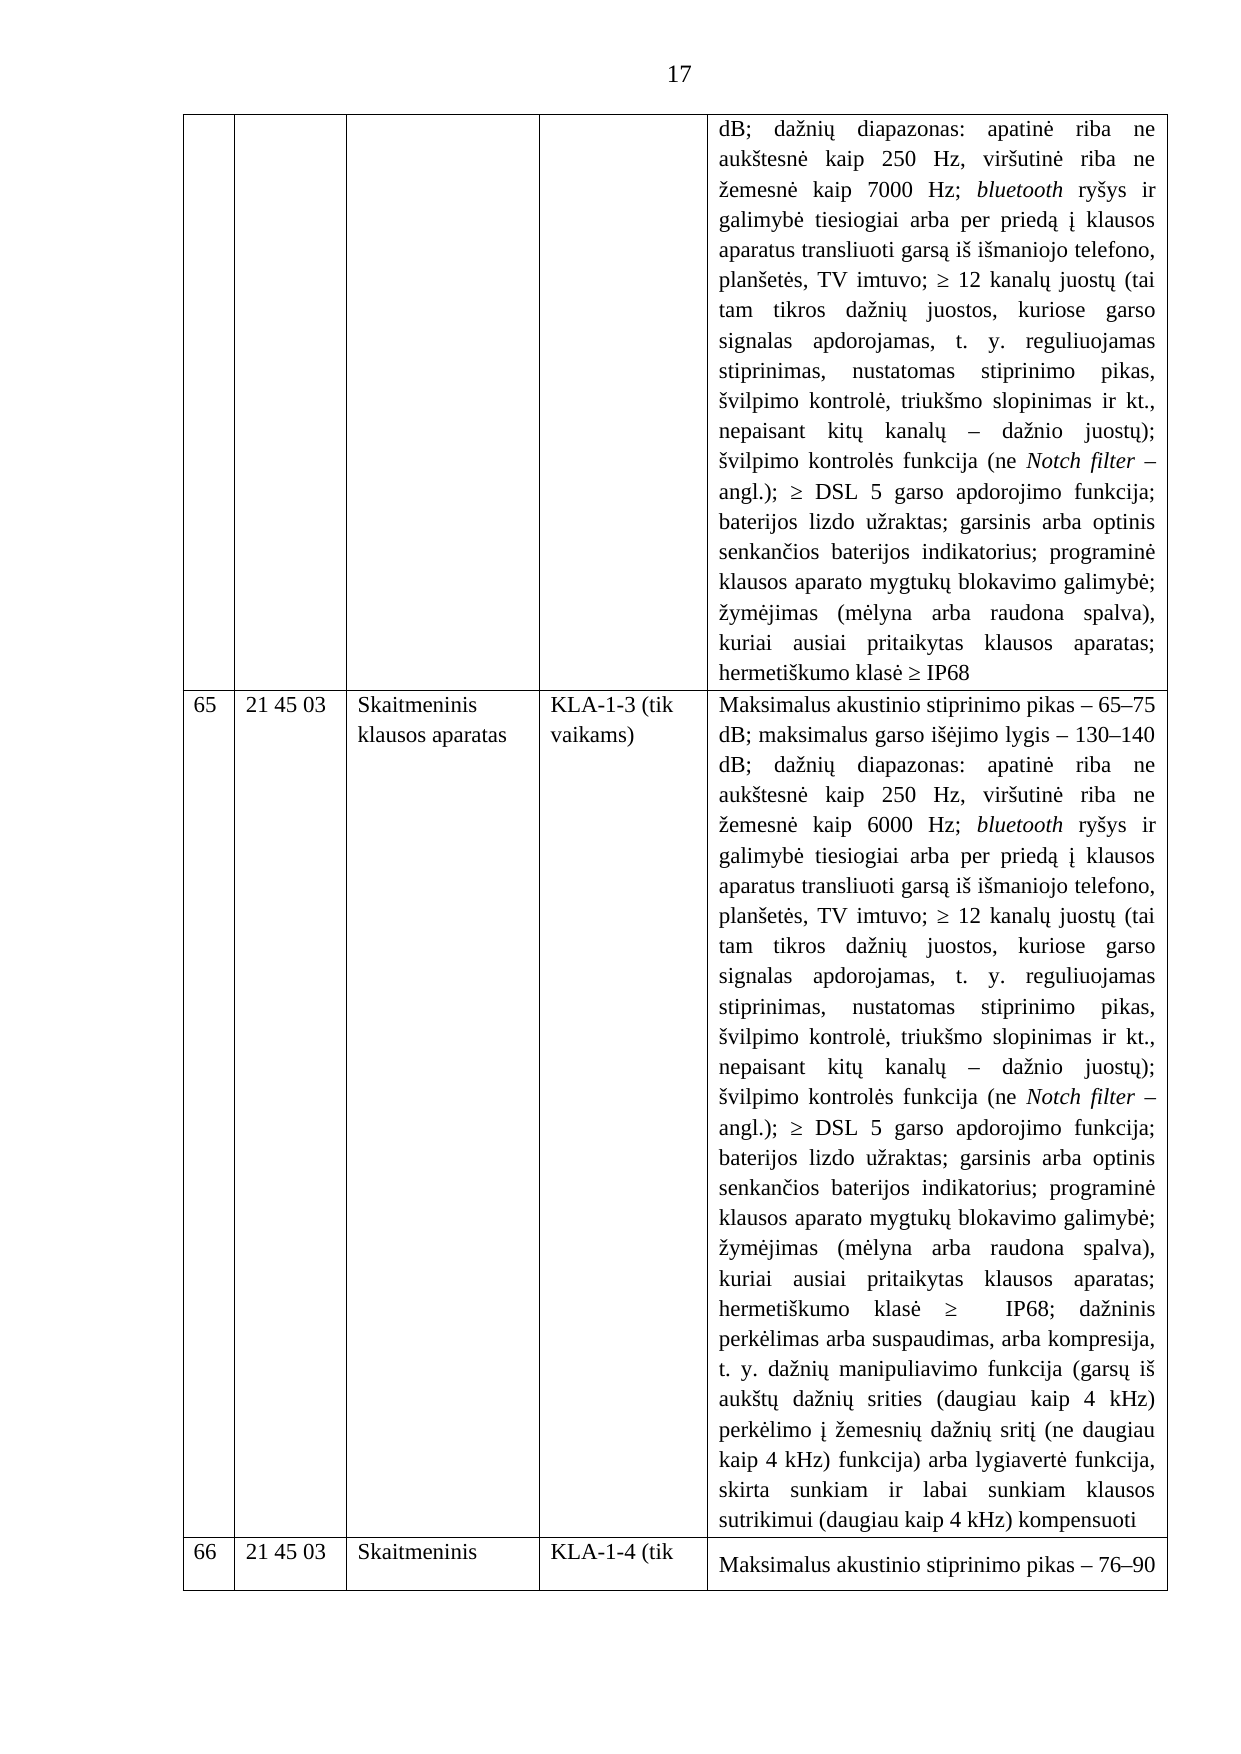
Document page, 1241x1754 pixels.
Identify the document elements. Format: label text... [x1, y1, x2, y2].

table_cell KLA-1-4 (tik [540, 1538, 707, 1590]
table_cell [235, 115, 346, 689]
table_cell 21 45 03 [235, 1538, 346, 1590]
table_cell 21 45 03 [235, 691, 346, 1537]
table_cell 65 [184, 691, 234, 1537]
table_cell [347, 115, 539, 689]
table_cell 66 [184, 1538, 234, 1590]
table_cell KLA-1-3 (tik vaikams) [540, 691, 707, 1537]
table_cell Maksimalus akustinio stiprinimo pikas – 65‒75 dB; maksimalus garso išėjimo lygis – 130‒140 dB; dažnių diapazonas: apatinė riba ne aukštesnė kaip 250 Hz, viršutinė riba ne žemesnė kaip 6000 Hz; bluetooth ryšys ir galimybė tiesiogiai arba per priedą į klausos aparatus transliuoti garsą iš išmaniojo telefono, planšetės, TV imtuvo; ≥ 12 kanalų juostų (tai tam tikros dažnių juostos, kuriose garso signalas apdorojamas, t. y. reguliuojamas stiprinimas, nustatomas stiprinimo pikas, švilpimo kontrolė, triukšmo slopinimas ir kt., nepaisant kitų kanalų ‒ dažnio juostų); švilpimo kontrolės funkcija (ne Notch filter ‒ angl.); ≥ DSL 5 garso apdorojimo funkcija; baterijos lizdo užraktas; garsinis arba optinis senkančios baterijos indikatorius; programinė klausos aparato mygtukų blokavimo galimybė; žymėjimas (mėlyna arba raudona spalva), kuriai ausiai pritaikytas klausos aparatas; hermetiškumo klasė ≥ IP68; dažninis perkėlimas arba suspaudimas, arba kompresija, t. y. dažnių manipuliavimo funkcija (garsų iš aukštų dažnių srities (daugiau kaip 4 kHz) perkėlimo į žemesnių dažnių sritį (ne daugiau kaip 4 kHz) funkcija) arba lygiavertė funkcija, skirta sunkiam ir labai sunkiam klausos sutrikimui (daugiau kaip 4 kHz) kompensuoti [708, 691, 1167, 1537]
table_cell Maksimalus akustinio stiprinimo pikas – 76‒90 [708, 1538, 1167, 1590]
table_cell [540, 115, 707, 689]
table_cell dB; dažnių diapazonas: apatinė riba ne aukštesnė kaip 250 Hz, viršutinė riba ne žemesnė kaip 7000 Hz; bluetooth ryšys ir galimybė tiesiogiai arba per priedą į klausos aparatus transliuoti garsą iš išmaniojo telefono, planšetės, TV imtuvo; ≥ 12 kanalų juostų (tai tam tikros dažnių juostos, kuriose garso signalas apdorojamas, t. y. reguliuojamas stiprinimas, nustatomas stiprinimo pikas, švilpimo kontrolė, triukšmo slopinimas ir kt., nepaisant kitų kanalų ‒ dažnio juostų); švilpimo kontrolės funkcija (ne Notch filter ‒ angl.); ≥ DSL 5 garso apdorojimo funkcija; baterijos lizdo užraktas; garsinis arba optinis senkančios baterijos indikatorius; programinė klausos aparato mygtukų blokavimo galimybė; žymėjimas (mėlyna arba raudona spalva), kuriai ausiai pritaikytas klausos aparatas; hermetiškumo klasė ≥ IP68 [708, 115, 1167, 689]
table_cell [184, 115, 234, 689]
table_cell Skaitmeninis [347, 1538, 539, 1590]
table_cell Skaitmeninis klausos aparatas [347, 691, 539, 1537]
